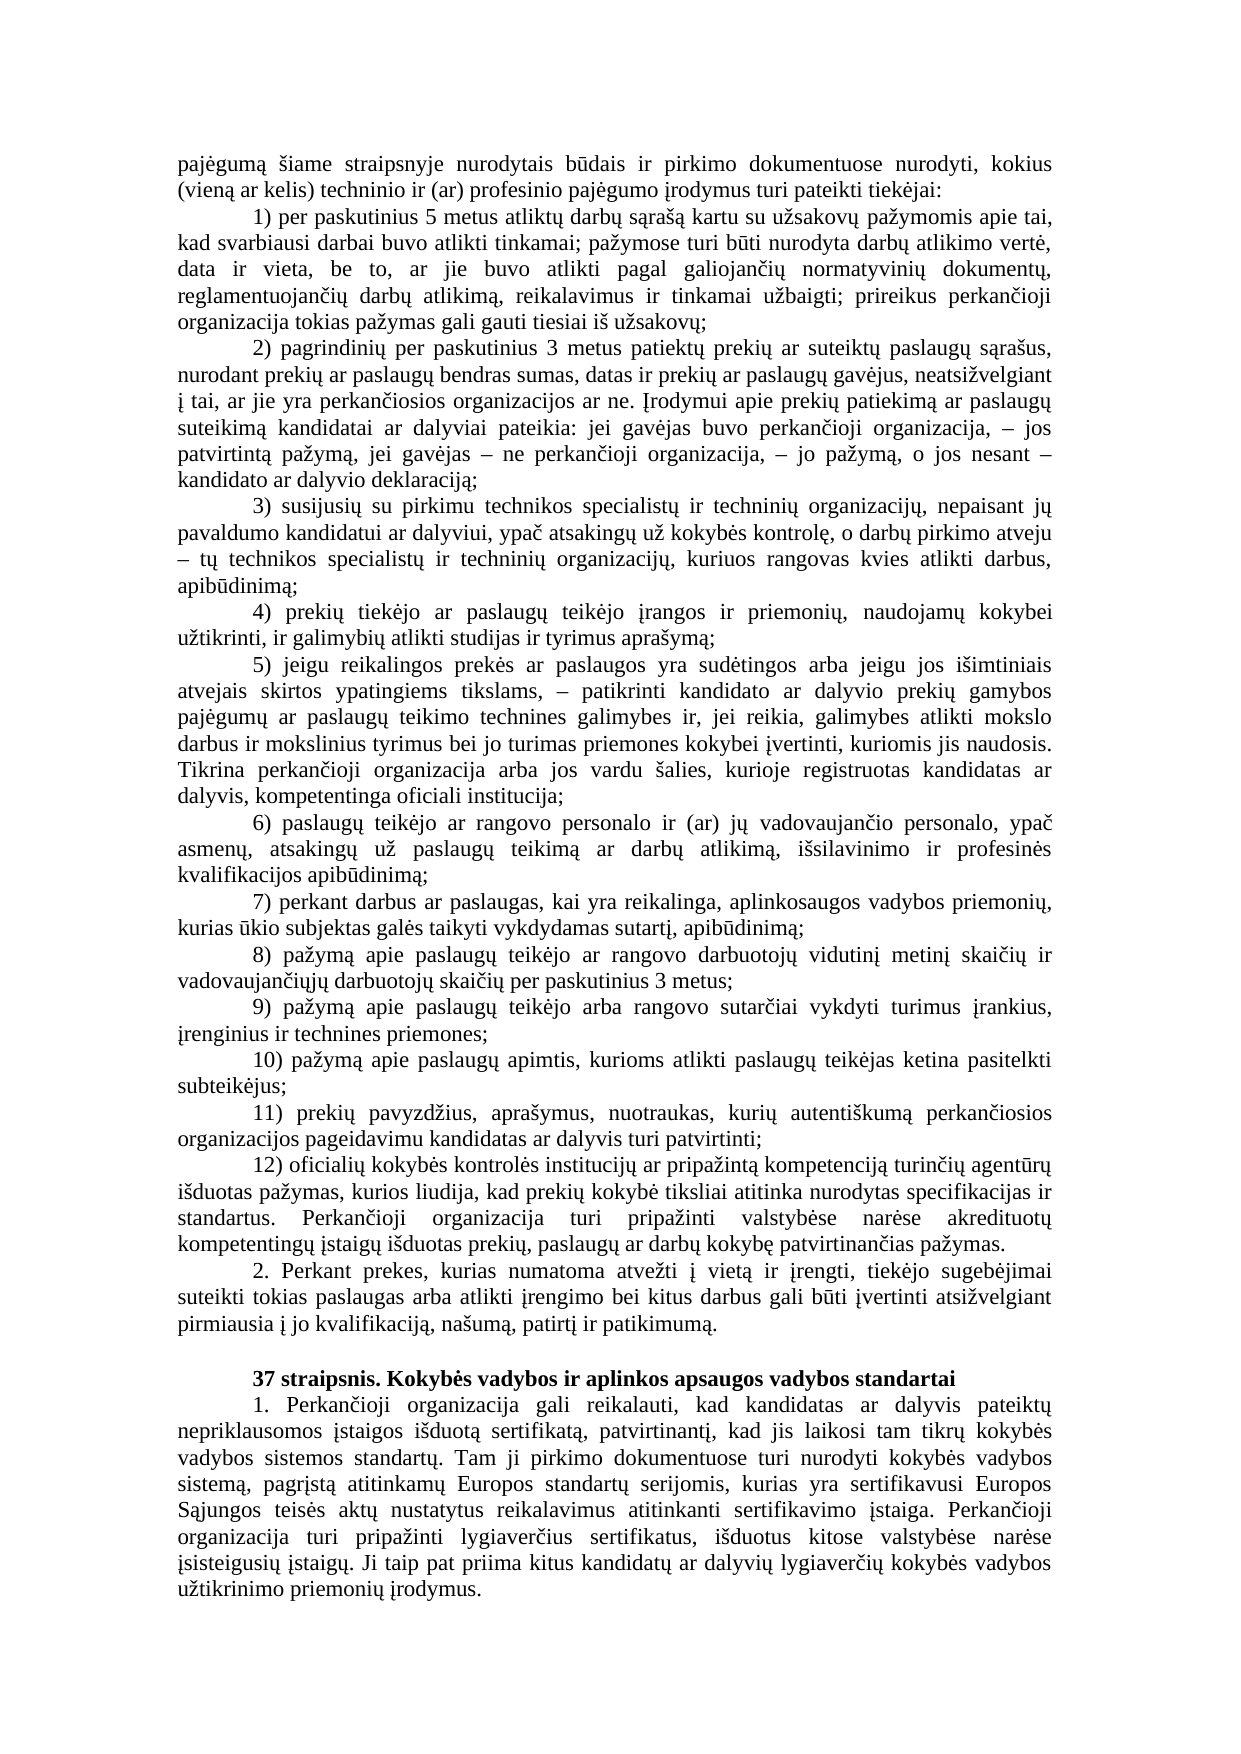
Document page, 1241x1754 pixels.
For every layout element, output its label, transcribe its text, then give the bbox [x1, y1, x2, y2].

text 7) perkant darbus ar paslaugas, kai yra reikalinga, aplinkosaugos vadybos priemonių, kurias ūkio subjektas galės taikyti vykdydamas sutartį, apibūdinimą; [177, 888, 1053, 941]
text pajėgumą šiame straipsnyje nurodytais būdais ir pirkimo dokumentuose nurodyti, kokius (vieną ar kelis) techninio ir (ar) profesinio pajėgumo įrodymus turi pateikti tiekėjai: [177, 150, 1053, 203]
text 3) susijusių su pirkimu technikos specialistų ir techninių organizacijų, nepaisant jų pavaldumo kandidatui ar dalyviui, ypač atsakingų už kokybės kontrolę, o darbų pirkimo atveju – tų technikos specialistų ir techninių organizacijų, kuriuos rangovas kvies atlikti darbus, apibūdinimą; [177, 493, 1053, 598]
text 2) pagrindinių per paskutinius 3 metus patiektų prekių ar suteiktų paslaugų sąrašus, nurodant prekių ar paslaugų bendras sumas, datas ir prekių ar paslaugų gavėjus, neatsižvelgiant į tai, ar jie yra perkančiosios organizacijos ar ne. Įrodymui apie prekių patiekimą ar paslaugų suteikimą kandidatai ar dalyviai pateikia: jei gavėjas buvo perkančioji organizacija, – jos patvirtintą pažymą, jei gavėjas – ne perkančioji organizacija, – jo pažymą, o jos nesant – kandidato ar dalyvio deklaraciją; [177, 334, 1053, 493]
text 4) prekių tiekėjo ar paslaugų teikėjo įrangos ir priemonių, naudojamų kokybei užtikrinti, ir galimybių atlikti studijas ir tyrimus aprašymą; [177, 598, 1053, 651]
text 10) pažymą apie paslaugų apimtis, kurioms atlikti paslaugų teikėjas ketina pasitelkti subteikėjus; [177, 1046, 1053, 1099]
text 8) pažymą apie paslaugų teikėjo ar rangovo darbuotojų vidutinį metinį skaičių ir vadovaujančiųjų darbuotojų skaičių per paskutinius 3 metus; [177, 941, 1053, 993]
text 1. Perkančioji organizacija gali reikalauti, kad kandidatas ar dalyvis pateiktų nepriklausomos įstaigos išduotą sertifikatą, patvirtinantį, kad jis laikosi tam tikrų kokybės vadybos sistemos standartų. Tam ji pirkimo dokumentuose turi nurodyti kokybės vadybos sistemą, pagrįstą atitinkamų Europos standartų serijomis, kurias yra sertifikavusi Europos Sąjungos teisės aktų nustatytus reikalavimus atitinkanti sertifikavimo įstaiga. Perkančioji organizacija turi pripažinti lygiaverčius sertifikatus, išduotus kitose valstybėse narėse įsisteigusių įstaigų. Ji taip pat priima kitus kandidatų ar dalyvių lygiaverčių kokybės vadybos užtikrinimo priemonių įrodymus. [177, 1391, 1053, 1602]
text 9) pažymą apie paslaugų teikėjo arba rangovo sutarčiai vykdyti turimus įrankius, įrenginius ir technines priemones; [177, 993, 1053, 1046]
text 12) oficialių kokybės kontrolės institucijų ar pripažintą kompetenciją turinčių agentūrų išduotas pažymas, kurios liudija, kad prekių kokybė tiksliai atitinka nurodytas specifikacijas ir standartus. Perkančioji organizacija turi pripažinti valstybėse narėse akredituotų kompetentingų įstaigų išduotas prekių, paslaugų ar darbų kokybę patvirtinančias pažymas. [177, 1151, 1053, 1257]
text 6) paslaugų teikėjo ar rangovo personalo ir (ar) jų vadovaujančio personalo, ypač asmenų, atsakingų už paslaugų teikimą ar darbų atlikimą, išsilavinimo ir profesinės kvalifikacijos apibūdinimą; [177, 809, 1053, 888]
text 2. Perkant prekes, kurias numatoma atvežti į vietą ir įrengti, tiekėjo sugebėjimai suteikti tokias paslaugas arba atlikti įrengimo bei kitus darbus gali būti įvertinti atsižvelgiant pirmiausia į jo kvalifikaciją, našumą, patirtį ir patikimumą. [177, 1257, 1053, 1336]
text 1) per paskutinius 5 metus atliktų darbų sąrašą kartu su užsakovų pažymomis apie tai, kad svarbiausi darbai buvo atlikti tinkamai; pažymose turi būti nurodyta darbų atlikimo vertė, data ir vieta, be to, ar jie buvo atlikti pagal galiojančių normatyvinių dokumentų, reglamentuojančių darbų atlikimą, reikalavimus ir tinkamai užbaigti; prireikus perkančioji organizacija tokias pažymas gali gauti tiesiai iš užsakovų; [177, 203, 1053, 334]
text 37 straipsnis. Kokybės vadybos ir aplinkos apsaugos vadybos standartai [177, 1365, 1053, 1391]
text 11) prekių pavyzdžius, aprašymus, nuotraukas, kurių autentiškumą perkančiosios organizacijos pageidavimu kandidatas ar dalyvis turi patvirtinti; [177, 1099, 1053, 1151]
text 5) jeigu reikalingos prekės ar paslaugos yra sudėtingos arba jeigu jos išimtiniais atvejais skirtos ypatingiems tikslams, – patikrinti kandidato ar dalyvio prekių gamybos pajėgumų ar paslaugų teikimo technines galimybes ir, jei reikia, galimybes atlikti mokslo darbus ir mokslinius tyrimus bei jo turimas priemones kokybei įvertinti, kuriomis jis naudosis. Tikrina perkančioji organizacija arba jos vardu šalies, kurioje registruotas kandidatas ar dalyvis, kompetentinga oficiali institucija; [177, 651, 1053, 809]
